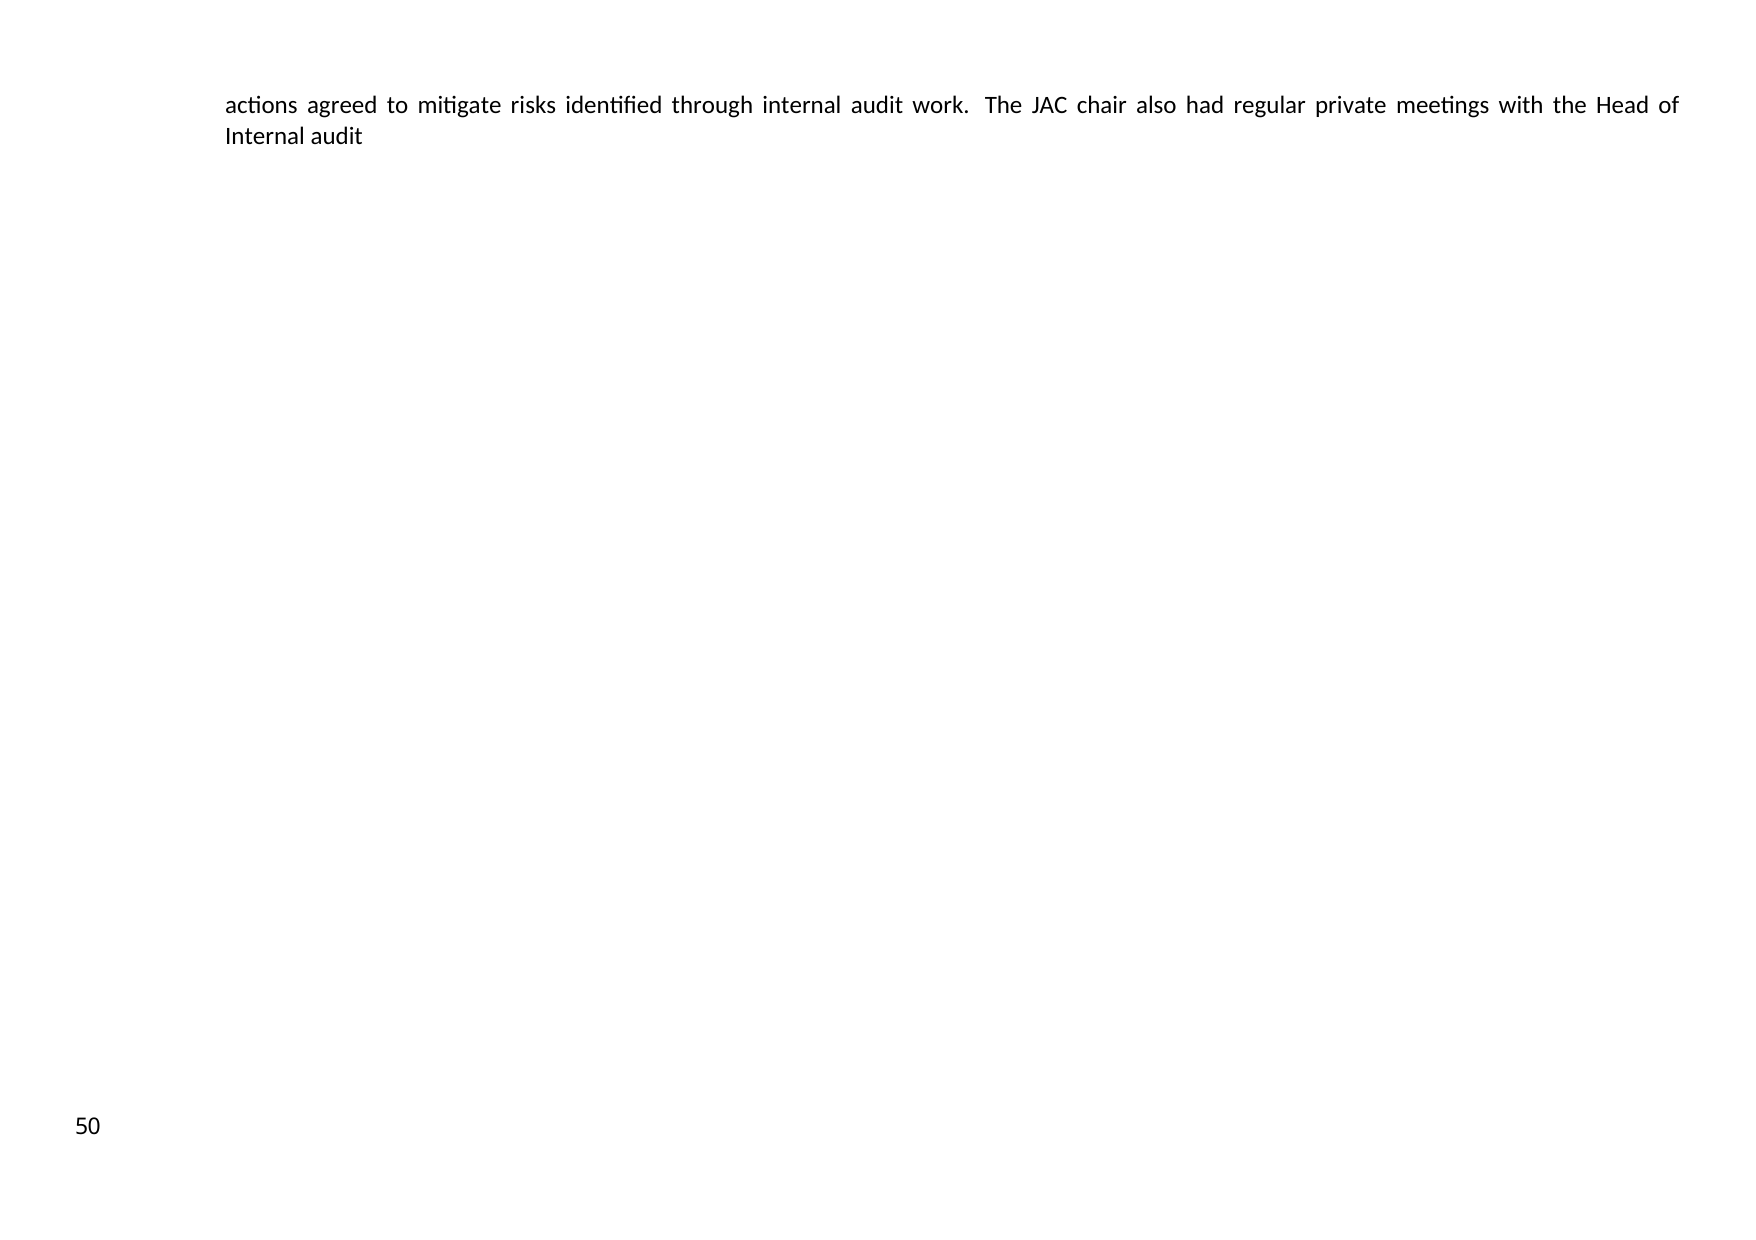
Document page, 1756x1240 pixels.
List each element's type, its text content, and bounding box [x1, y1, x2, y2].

text actions agreed to mitigate risks identified through internal audit work. The JAC chair also had regular private meetings with the Head of Internal audit [225, 89, 1681, 151]
